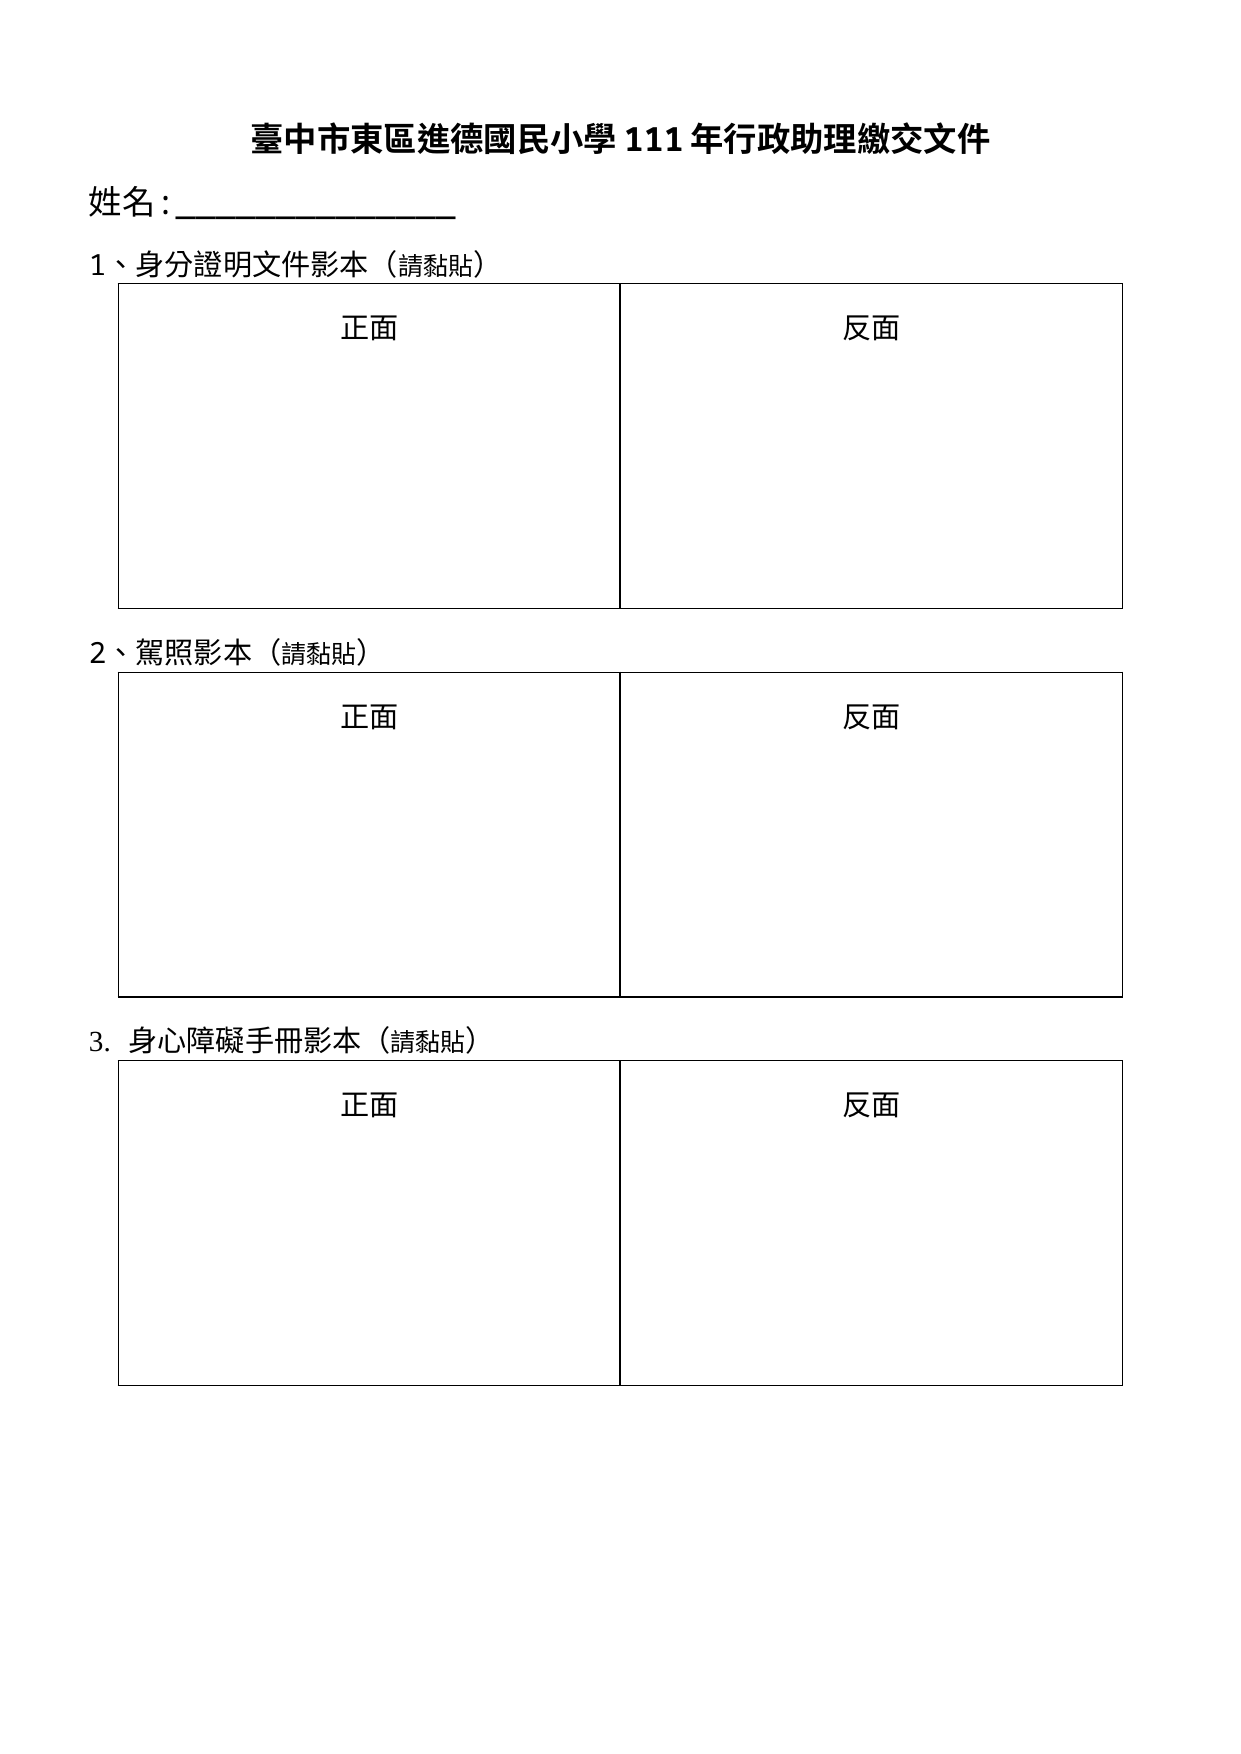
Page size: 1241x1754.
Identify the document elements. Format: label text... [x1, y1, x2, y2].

text 臺中市東區進德國民小學111年行政助理繳交文件 [89, 96, 1152, 158]
table_header 正面 [119, 673, 619, 996]
text 1、身分證明文件影本（請黏貼） [89, 221, 1152, 283]
table_header 反面 [621, 1061, 1122, 1385]
text 姓名:______________ [89, 158, 1161, 221]
text 3. 身心障礙手冊影本（請黏貼） [89, 997, 1152, 1060]
text 2、駕照影本（請黏貼） [89, 609, 1152, 672]
table_header 反面 [621, 673, 1122, 996]
table_header 正面 [119, 284, 619, 608]
table_header 反面 [621, 284, 1122, 608]
table_header 正面 [119, 1061, 619, 1385]
